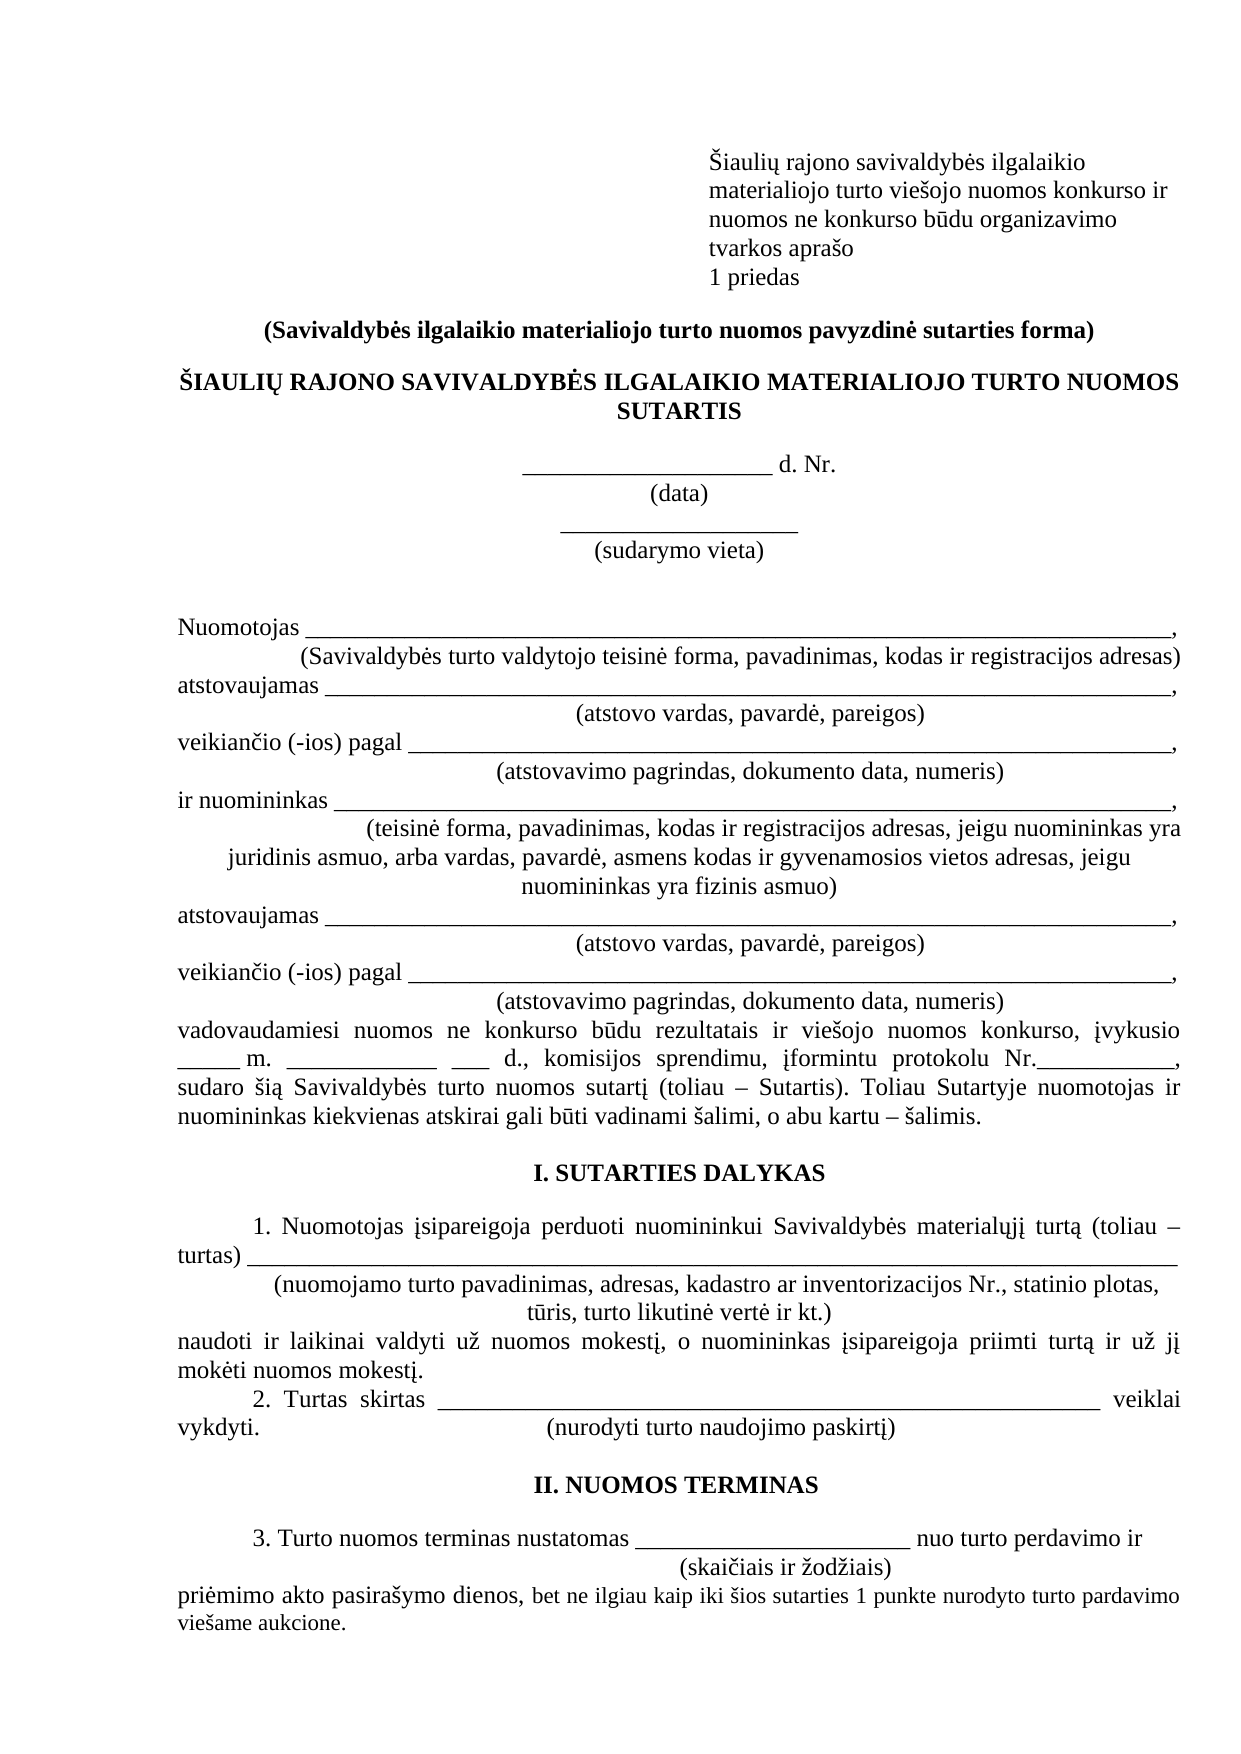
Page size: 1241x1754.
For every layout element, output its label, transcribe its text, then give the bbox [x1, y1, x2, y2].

text 1. Nuomotojas įsipareigoja perduoti nuomininkui Savivaldybės materialųjį turtą (toliau – turtas) [177, 1211, 1181, 1269]
text 1 priedas [709, 262, 1181, 291]
text (sudarymo vieta) [177, 535, 1181, 564]
text (atstovavimo pagrindas, dokumento data, numeris) [177, 756, 1181, 785]
text atstovaujamas , [177, 670, 1181, 698]
text Nuomotojas , [177, 612, 1181, 641]
text veikiančio (-ios) pagal , [177, 727, 1181, 756]
text ŠIAULIŲ RAJONO SAVIVALDYBĖS ILGALAIKIO MATERIALIOJO TURTO NUOMOS SUTARTIS [177, 367, 1181, 425]
text veikiančio (-ios) pagal , [177, 957, 1181, 986]
text atstovaujamas , [177, 900, 1181, 928]
text ____________________ d. Nr. [177, 449, 1181, 478]
text 2. Turtas skirtas _____________________________________________________ veiklai vykdyti. (nurodyti turto naudojimo paskirtį) [177, 1384, 1181, 1441]
text (atstovavimo pagrindas, dokumento data, numeris) [177, 986, 1181, 1015]
text vadovaudamiesi nuomos ne konkurso būdu rezultatais ir viešojo nuomos konkurso, įvykusio _____ m. ____________ ___ d., komisijos sprendimu, įformintu protokolu Nr.___________, sudaro šią Savivaldybės turto nuomos sutartį (toliau – Sutartis). Toliau Sutartyje nuomotojas ir nuomininkas kiekvienas atskirai gali būti vadinami šalimi, o abu kartu – šalimis. [177, 1015, 1181, 1130]
text 3. Turto nuomos terminas nustatomas ______________________ nuo turto perdavimo ir [177, 1523, 1181, 1552]
text ir nuomininkas , [177, 785, 1181, 813]
text (atstovo vardas, pavardė, pareigos) [177, 698, 1181, 727]
text nuomos ne konkurso būdu organizavimo [709, 204, 1181, 233]
text naudoti ir laikinai valdyti už nuomos mokestį, o nuomininkas įsipareigoja priimti turtą ir už jį mokėti nuomos mokestį. [177, 1326, 1181, 1384]
text (data) [177, 478, 1181, 507]
text (Savivaldybės ilgalaikio materialiojo turto nuomos pavyzdinė sutarties forma) [177, 315, 1181, 343]
text (Savivaldybės turto valdytojo teisinė forma, pavadinimas, kodas ir registracijos adresas) [177, 641, 1181, 670]
text ___________________ [177, 507, 1181, 535]
text (teisinė forma, pavadinimas, kodas ir registracijos adresas, jeigu nuomininkas yra juridinis asmuo, arba vardas, pavardė, asmens kodas ir gyvenamosios vietos adresas, jeigu nuomininkas yra fizinis asmuo) [177, 813, 1181, 900]
text materialiojo turto viešojo nuomos konkurso ir [709, 176, 1181, 204]
text priėmimo akto pasirašymo dienos, bet ne ilgiau kaip iki šios sutarties 1 punkte nurodyto turto pardavimo viešame aukcione. [177, 1580, 1181, 1635]
text II. NUOMOS TERMINAS [177, 1470, 1181, 1499]
text (atstovo vardas, pavardė, pareigos) [177, 928, 1181, 957]
text I. SUTARTIES DALYKAS [177, 1158, 1181, 1187]
text (nuomojamo turto pavadinimas, adresas, kadastro ar inventorizacijos Nr., statinio plotas, tūris, turto likutinė vertė ir kt.) [177, 1269, 1181, 1326]
text Šiaulių rajono savivaldybės ilgalaikio [709, 147, 1181, 176]
text (skaičiais ir žodžiais) [177, 1552, 1181, 1580]
text tvarkos aprašo [709, 233, 1181, 262]
